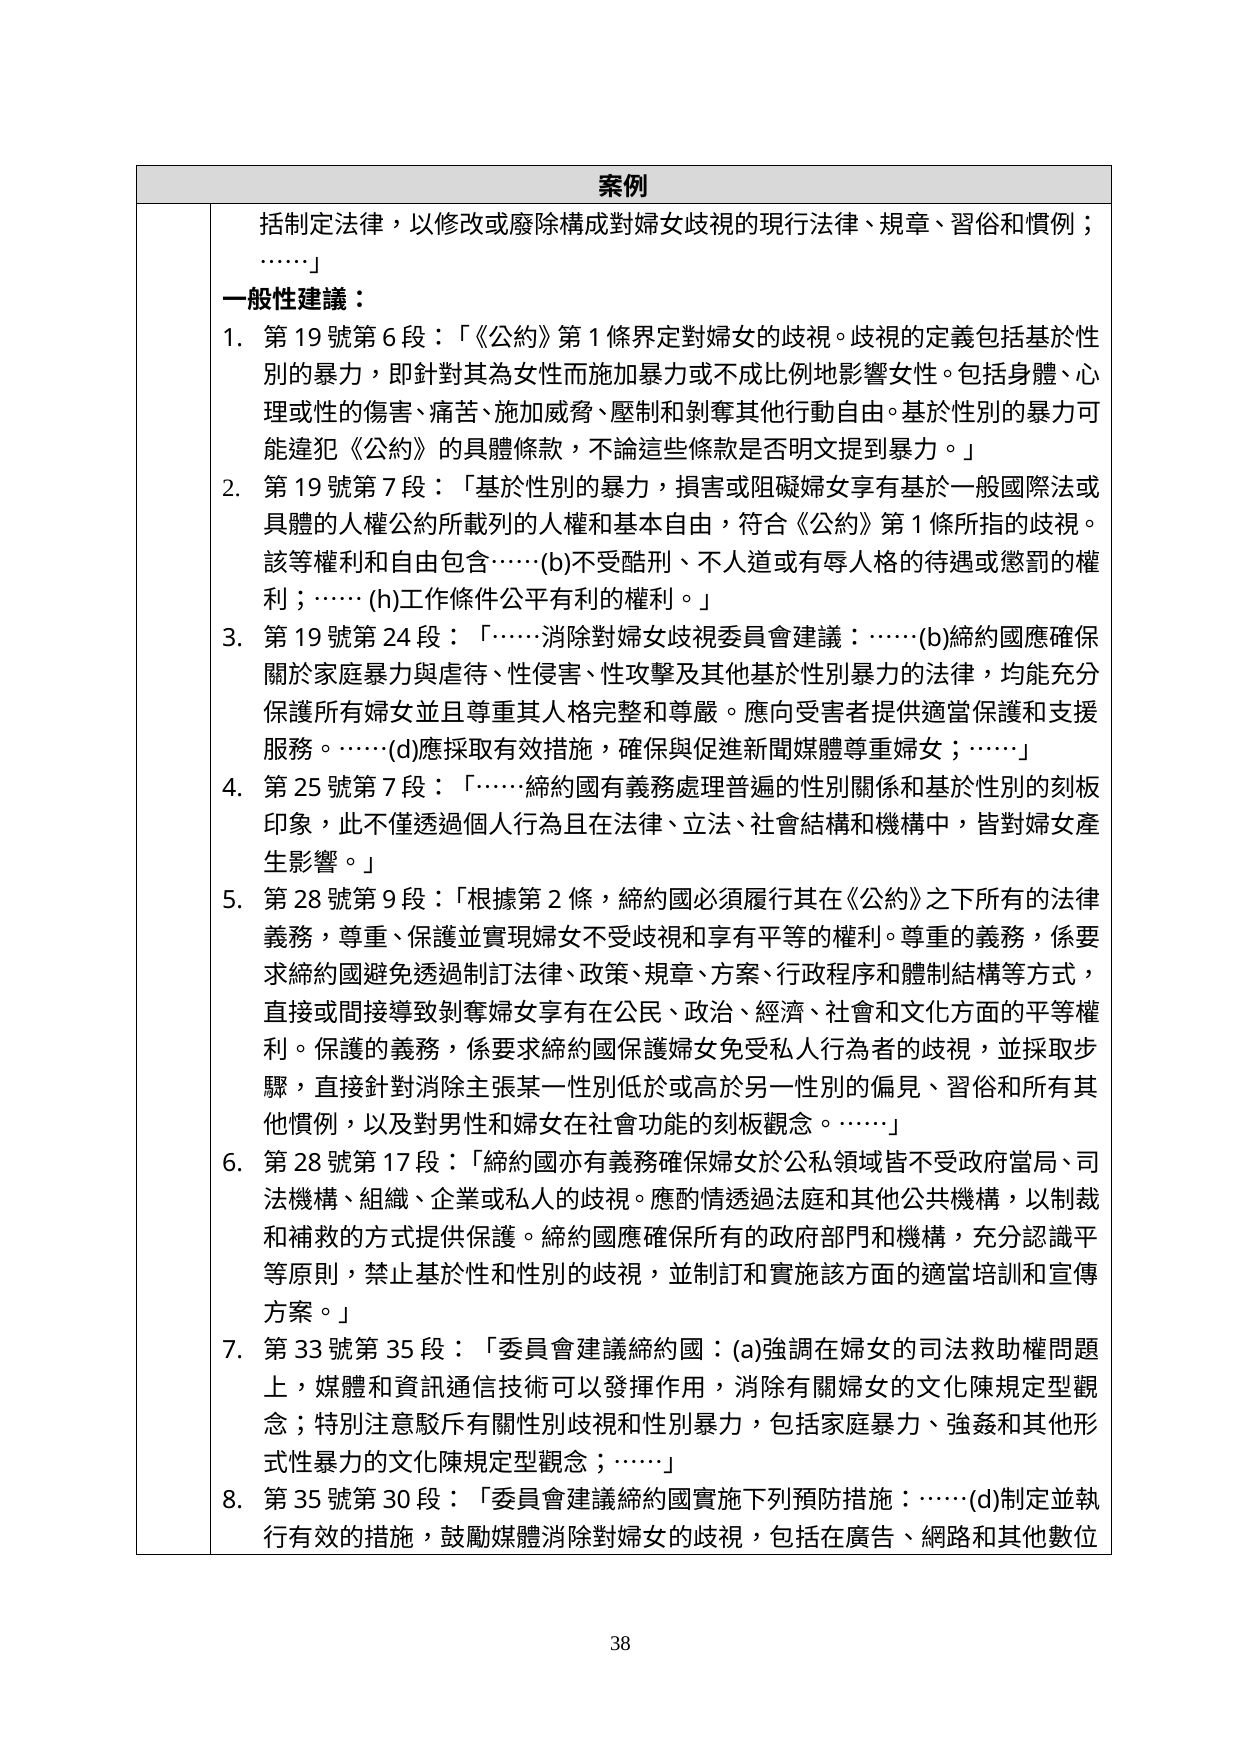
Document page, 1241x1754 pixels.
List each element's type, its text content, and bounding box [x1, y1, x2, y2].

table_cell 括制定法律，以修改或廢除構成對婦女歧視的現行法律、規章、習俗和慣例；……」 一般性建議： 第19號第6段：「《公約》第1條界定對婦女的歧視。歧視的定義包括基於性別的暴力，即針對其為女性而施加暴力或不成比例地影響女性。包括身體、心理或性的傷害、痛苦、施加威脅、壓制和剝奪其他行動自由。基於性別的暴力可能違犯《公約》的具體條款，不論這些條款是否明文提到暴力。」 第19號第7段：「基於性別的暴力，損害或阻礙婦女享有基於一般國際法或具體的人權公約所載列的人權和基本自由，符合《公約》第1條所指的歧視。該等權利和自由包含……(b)不受酷刑、不人道或有辱人格的待遇或懲罰的權利；…… (h)工作條件公平有利的權利。」 第19號第24段：「……消除對婦女歧視委員會建議：……(b)締約國應確保關於家庭暴力與虐待、性侵害、性攻擊及其他基於性別暴力的法律，均能充分保護所有婦女並且尊重其人格完整和尊嚴。應向受害者提供適當保護和支援服務。……(d)應採取有效措施，確保與促進新聞媒體尊重婦女；……」 第25號第7段：「……締約國有義務處理普遍的性別關係和基於性別的刻板印象，此不僅透過個人行為且在法律、立法、社會結構和機構中，皆對婦女產生影響。」 第28號第9段：「根據第2 條，締約國必須履行其在《公約》之下所有的法律義務，尊重、保護並實現婦女不受歧視和享有平等的權利。尊重的義務，係要求締約國避免透過制訂法律、政策、規章、方案、行政程序和體制結構等方式，直接或間接導致剝奪婦女享有在公民、政治、經濟、社會和文化方面的平等權利。保護的義務，係要求締約國保護婦女免受私人行為者的歧視，並採取步驟，直接針對消除主張某一性別低於或高於另一性別的偏見、習俗和所有其他慣例，以及對男性和婦女在社會功能的刻板觀念。……」 第28號第17段：「締約國亦有義務確保婦女於公私領域皆不受政府當局、司法機構、組織、企業或私人的歧視。應酌情透過法庭和其他公共機構，以制裁和補救的方式提供保護。締約國應確保所有的政府部門和機構，充分認識平等原則，禁止基於性和性別的歧視，並制訂和實施該方面的適當培訓和宣傳方案。」 第33號第35段：「委員會建議締約國：(a)強調在婦女的司法救助權問題上，媒體和資訊通信技術可以發揮作用，消除有關婦女的文化陳規定型觀念；特別注意駁斥有關性別歧視和性別暴力，包括家庭暴力、強姦和其他形式性暴力的文化陳規定型觀念；……」 第35號第30段：「委員會建議締約國實施下列預防措施：……(d)制定並執行有效的措施，鼓勵媒體消除對婦女的歧視，包括在廣告、網路和其他數位 [211, 204, 1111, 1554]
table_header 案例 [137, 166, 1111, 203]
table_cell [137, 204, 210, 1554]
